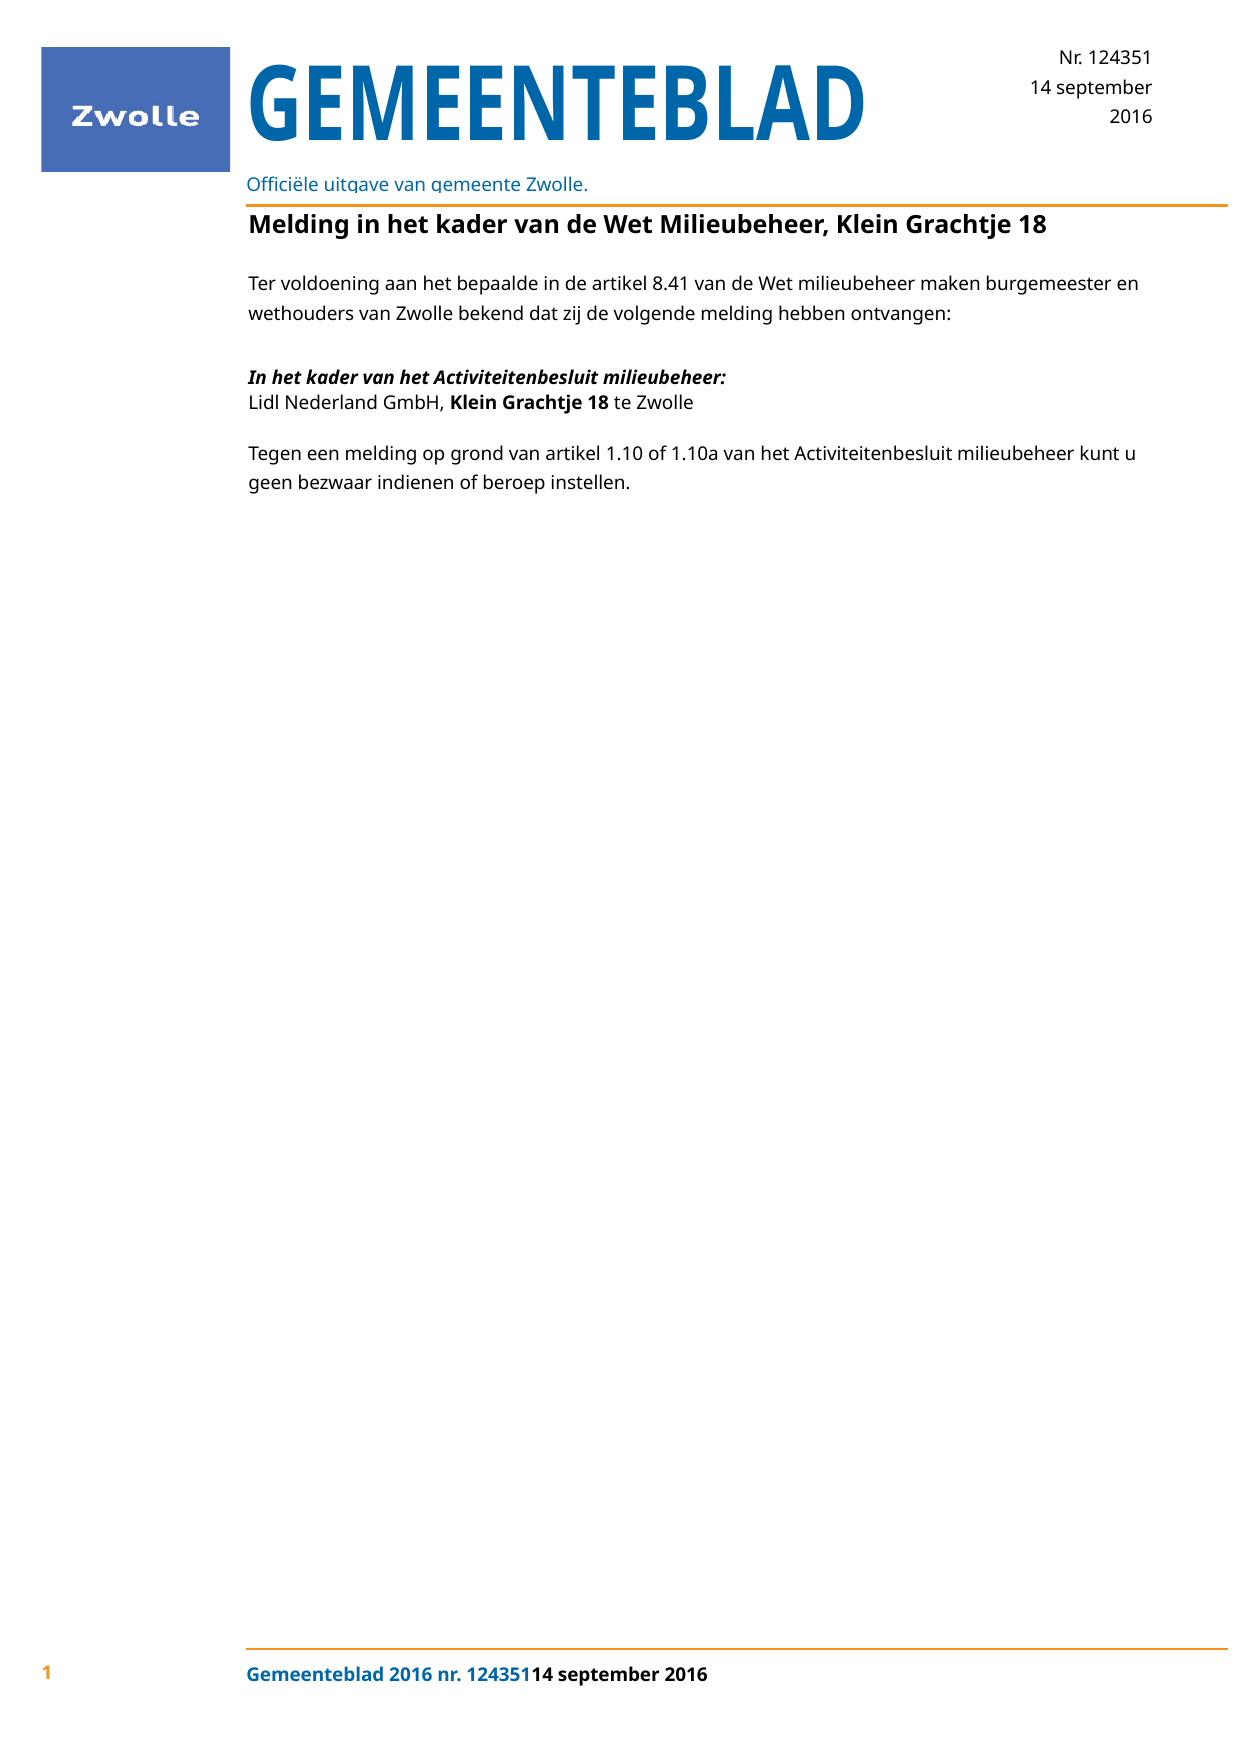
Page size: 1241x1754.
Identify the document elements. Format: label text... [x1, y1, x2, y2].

text Melding in het kader van de Wet Milieubeheer, Klein Grachtje 18 [248, 207, 1152, 241]
picture [41, 47, 231, 172]
text Ter voldoening aan het bepaalde in de artikel 8.41 van de Wet milieubeheer maken burgemeester en wethouders van Zwolle bekend dat zij de volgende melding hebben ontvangen: [248, 270, 1152, 326]
text In het kader van het Activiteitenbesluit milieubeheer: [248, 364, 1152, 389]
text Tegen een melding op grond van artikel 1.10 of 1.10a van het Activiteitenbesluit milieubeheer kunt u geen bezwaar indienen of beroep instellen. [248, 440, 1152, 495]
text Lidl Nederland GmbH, Klein Grachtje 18 te Zwolle [248, 389, 1152, 415]
